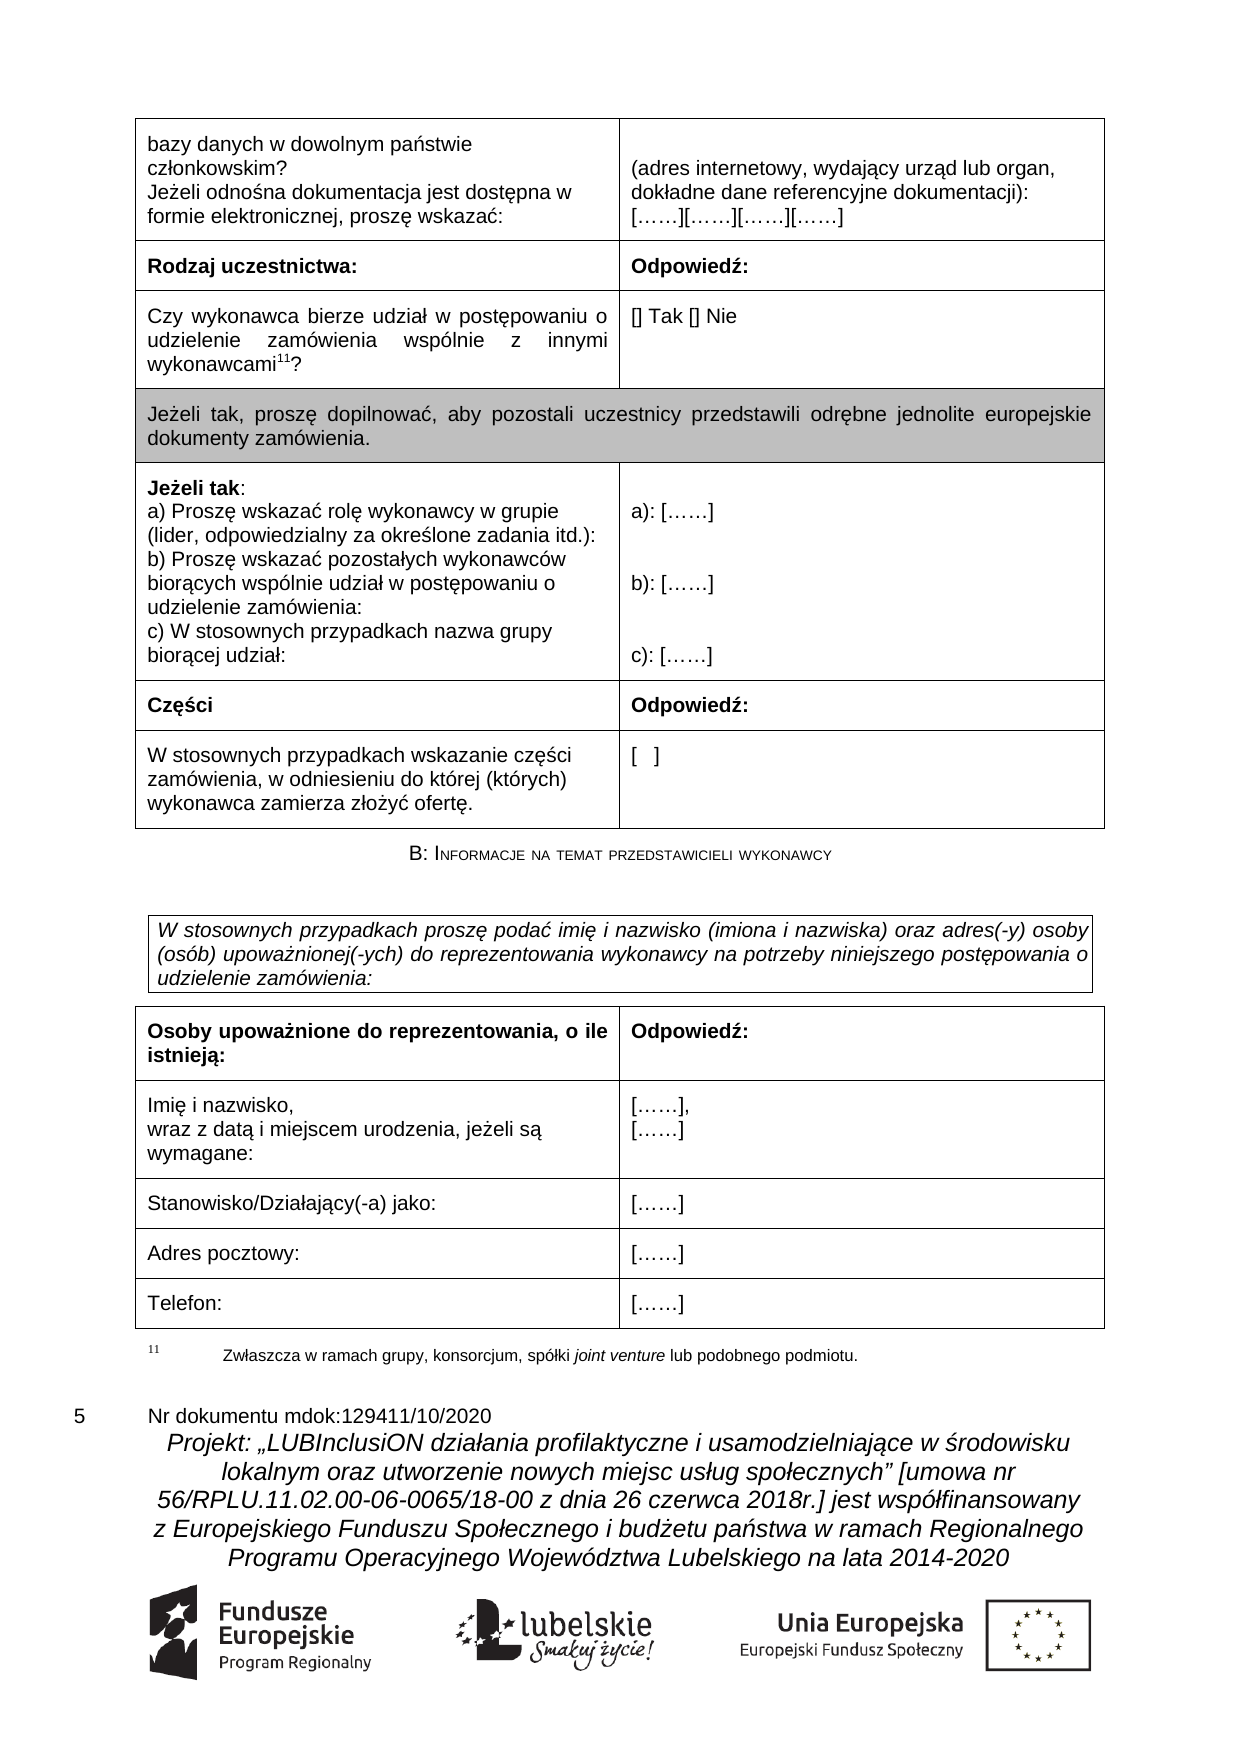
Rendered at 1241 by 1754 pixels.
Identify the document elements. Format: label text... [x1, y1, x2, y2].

table_cell Telefon: [136, 1279, 619, 1327]
table_cell a): [……] b): [……] c): [……] [620, 463, 1104, 679]
table_cell Części [136, 681, 619, 729]
title B: Informacje na temat przedstawicieli wykonawcy [148, 841, 1093, 865]
table_cell Stanowisko/Działający(-a) jako: [136, 1179, 619, 1227]
table_cell [……], [……] [620, 1081, 1104, 1177]
table_cell Jeżeli tak: a) Proszę wskazać rolę wykonawcy w grupie (lider, odpowiedzialny za określone zadania itd.): b) Proszę wskazać pozostałych wykonawców biorących wspólnie udział w postępowaniu o udzielenie zamówienia: c) W stosownych przypadkach nazwa grupy biorącej udział: [136, 463, 619, 679]
table_cell Odpowiedź: [620, 241, 1104, 290]
picture [147, 1584, 1092, 1681]
table_cell [……] [620, 1229, 1104, 1277]
table_cell W stosownych przypadkach wskazanie części zamówienia, w odniesieniu do której (których) wykonawca zamierza złożyć ofertę. [136, 731, 619, 827]
table_header Osoby upoważnione do reprezentowania, o ile istnieją: [136, 1007, 619, 1079]
table_cell Czy wykonawca bierze udział w postępowaniu o udzielenie zamówienia wspólnie z innymi wykonawcami? [136, 291, 619, 388]
text W stosownych przypadkach proszę podać imię i nazwisko (imiona i nazwiska) oraz adres(-y) osoby (osób) upoważnionej(-ych) do reprezentowania wykonawcy na potrzeby niniejszego postępowania o udzielenie zamówienia: [149, 916, 1092, 992]
table_cell Imię i nazwisko, wraz z datą i miejscem urodzenia, jeżeli są wymagane: [136, 1081, 619, 1177]
table_cell bazy danych w dowolnym państwie członkowskim? Jeżeli odnośna dokumentacja jest dostępna w formie elektronicznej, proszę wskazać: [136, 119, 619, 240]
table_cell Rodzaj uczestnictwa: [136, 241, 619, 290]
table_cell Jeżeli tak, proszę dopilnować, aby pozostali uczestnicy przedstawili odrębne jednolite europejskie dokumenty zamówienia. [136, 389, 1104, 462]
table_header Odpowiedź: [620, 1007, 1104, 1079]
table_cell [ ] [620, 731, 1104, 827]
table_cell Odpowiedź: [620, 681, 1104, 729]
table_cell [] Tak [] Nie [620, 291, 1104, 388]
table_cell Adres pocztowy: [136, 1229, 619, 1277]
table_cell [……] [620, 1279, 1104, 1327]
table_cell [……] [620, 1179, 1104, 1227]
table_cell (adres internetowy, wydający urząd lub organ, dokładne dane referencyjne dokumentacji): [……][……][……][……] [620, 119, 1104, 240]
